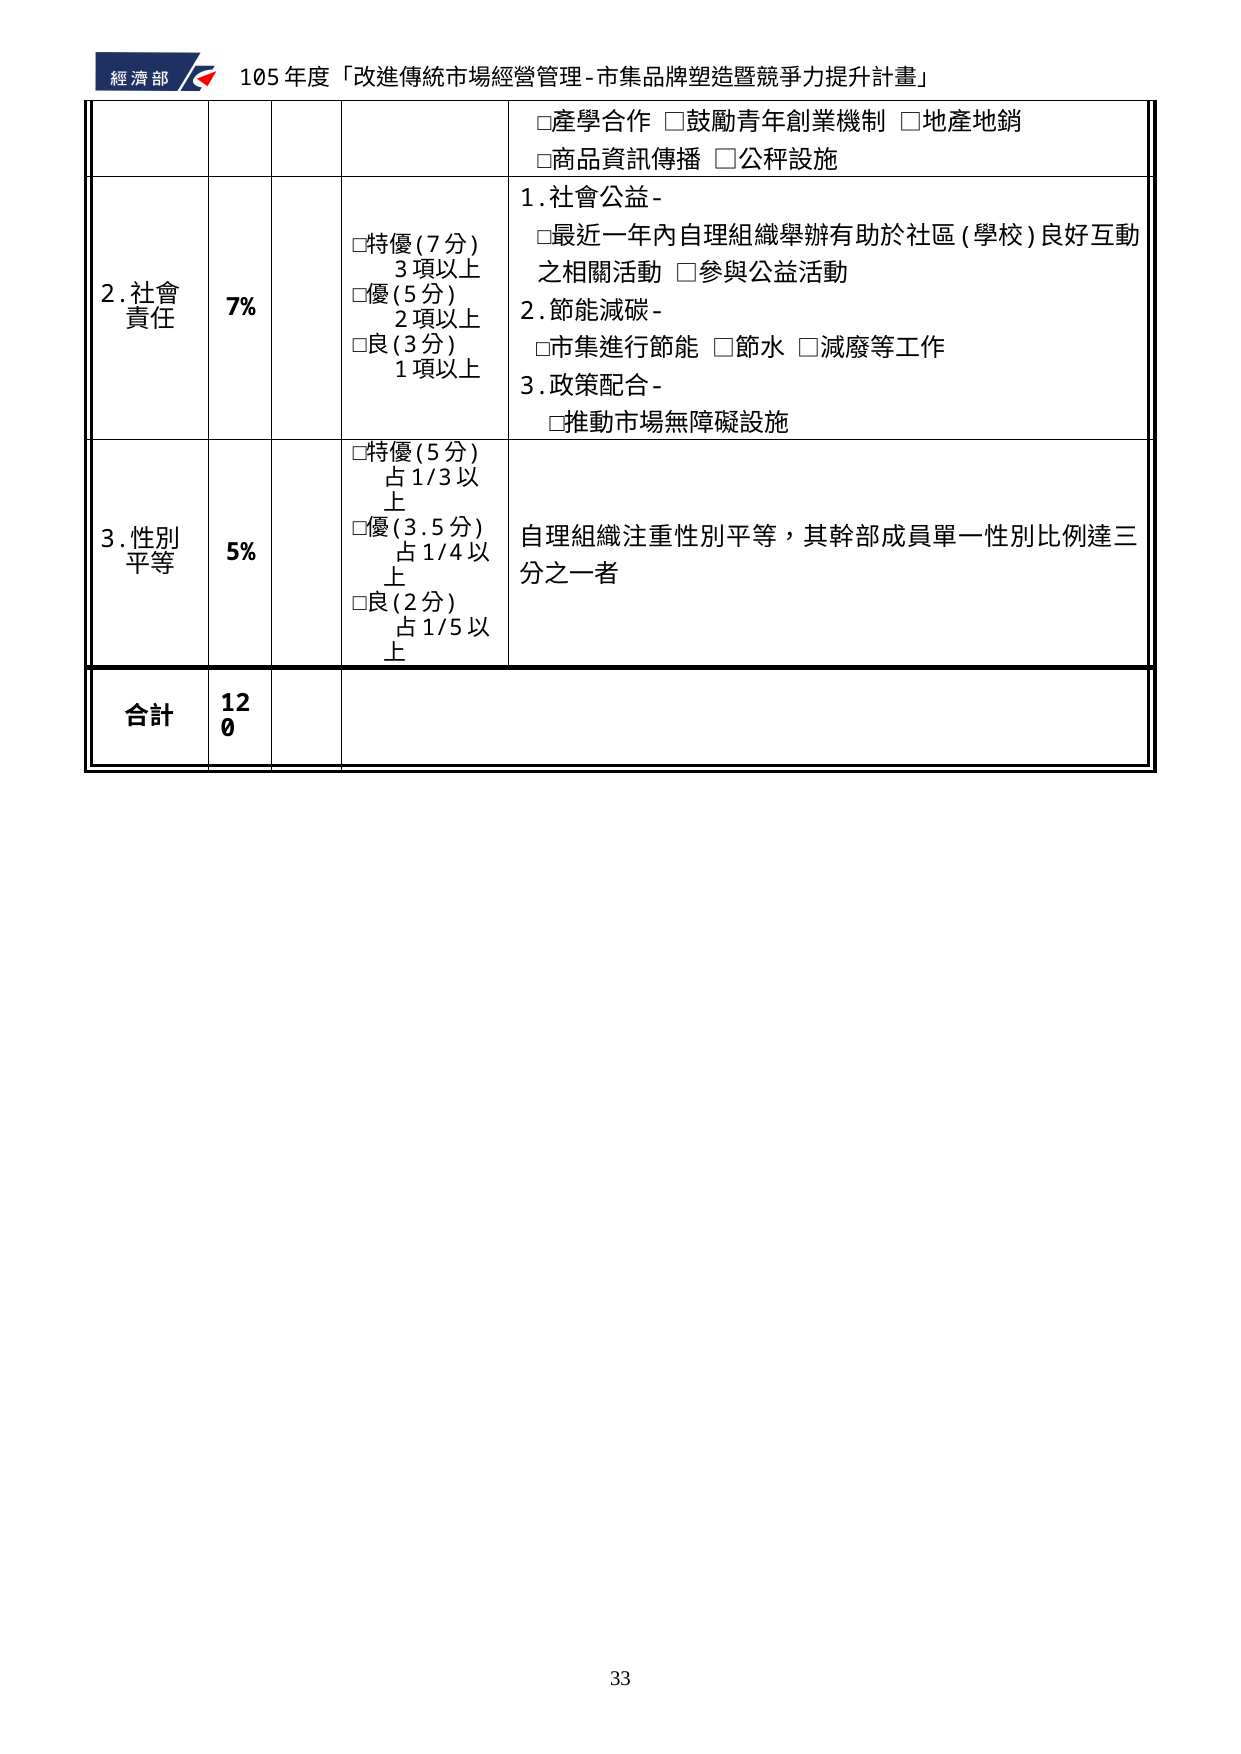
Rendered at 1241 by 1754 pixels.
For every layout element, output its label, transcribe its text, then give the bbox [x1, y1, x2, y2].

table_cell 合計 [93, 670, 208, 763]
table_cell [93, 101, 208, 176]
table_cell 5% [209, 440, 271, 665]
table_cell [272, 177, 341, 439]
table_cell □特優(5分) 占1/3以上 □優(3.5分) 占1/4以上 □良(2分) 占1/5以上 [342, 440, 508, 665]
table_cell [272, 101, 341, 176]
table_cell [342, 670, 1147, 763]
table_cell 120 [209, 670, 271, 763]
table_cell [342, 101, 508, 176]
table_cell 自理組織注重性別平等，其幹部成員單一性別比例達三分之一者 [509, 440, 1147, 665]
table_cell □特優(7分) 3項以上 □優(5分) 2項以上 □良(3分) 1項以上 [342, 177, 508, 439]
table_cell [272, 440, 341, 665]
table_cell 3.性別 平等 [93, 440, 208, 665]
table_cell 1.社會公益- □最近一年內自理組織舉辦有助於社區(學校)良好互動之相關活動 □參與公益活動 2.節能減碳- □市集進行節能 □節水 □減廢等工作 3.政策配合- □推動市場無障礙設施 [509, 177, 1147, 439]
table_cell [272, 670, 341, 763]
table_cell □產學合作 □鼓勵青年創業機制 □地產地銷 □商品資訊傳播 □公秤設施 [509, 101, 1147, 176]
table_cell 7% [209, 177, 271, 439]
table_cell 2.社會 責任 [93, 177, 208, 439]
table_cell [209, 101, 271, 176]
